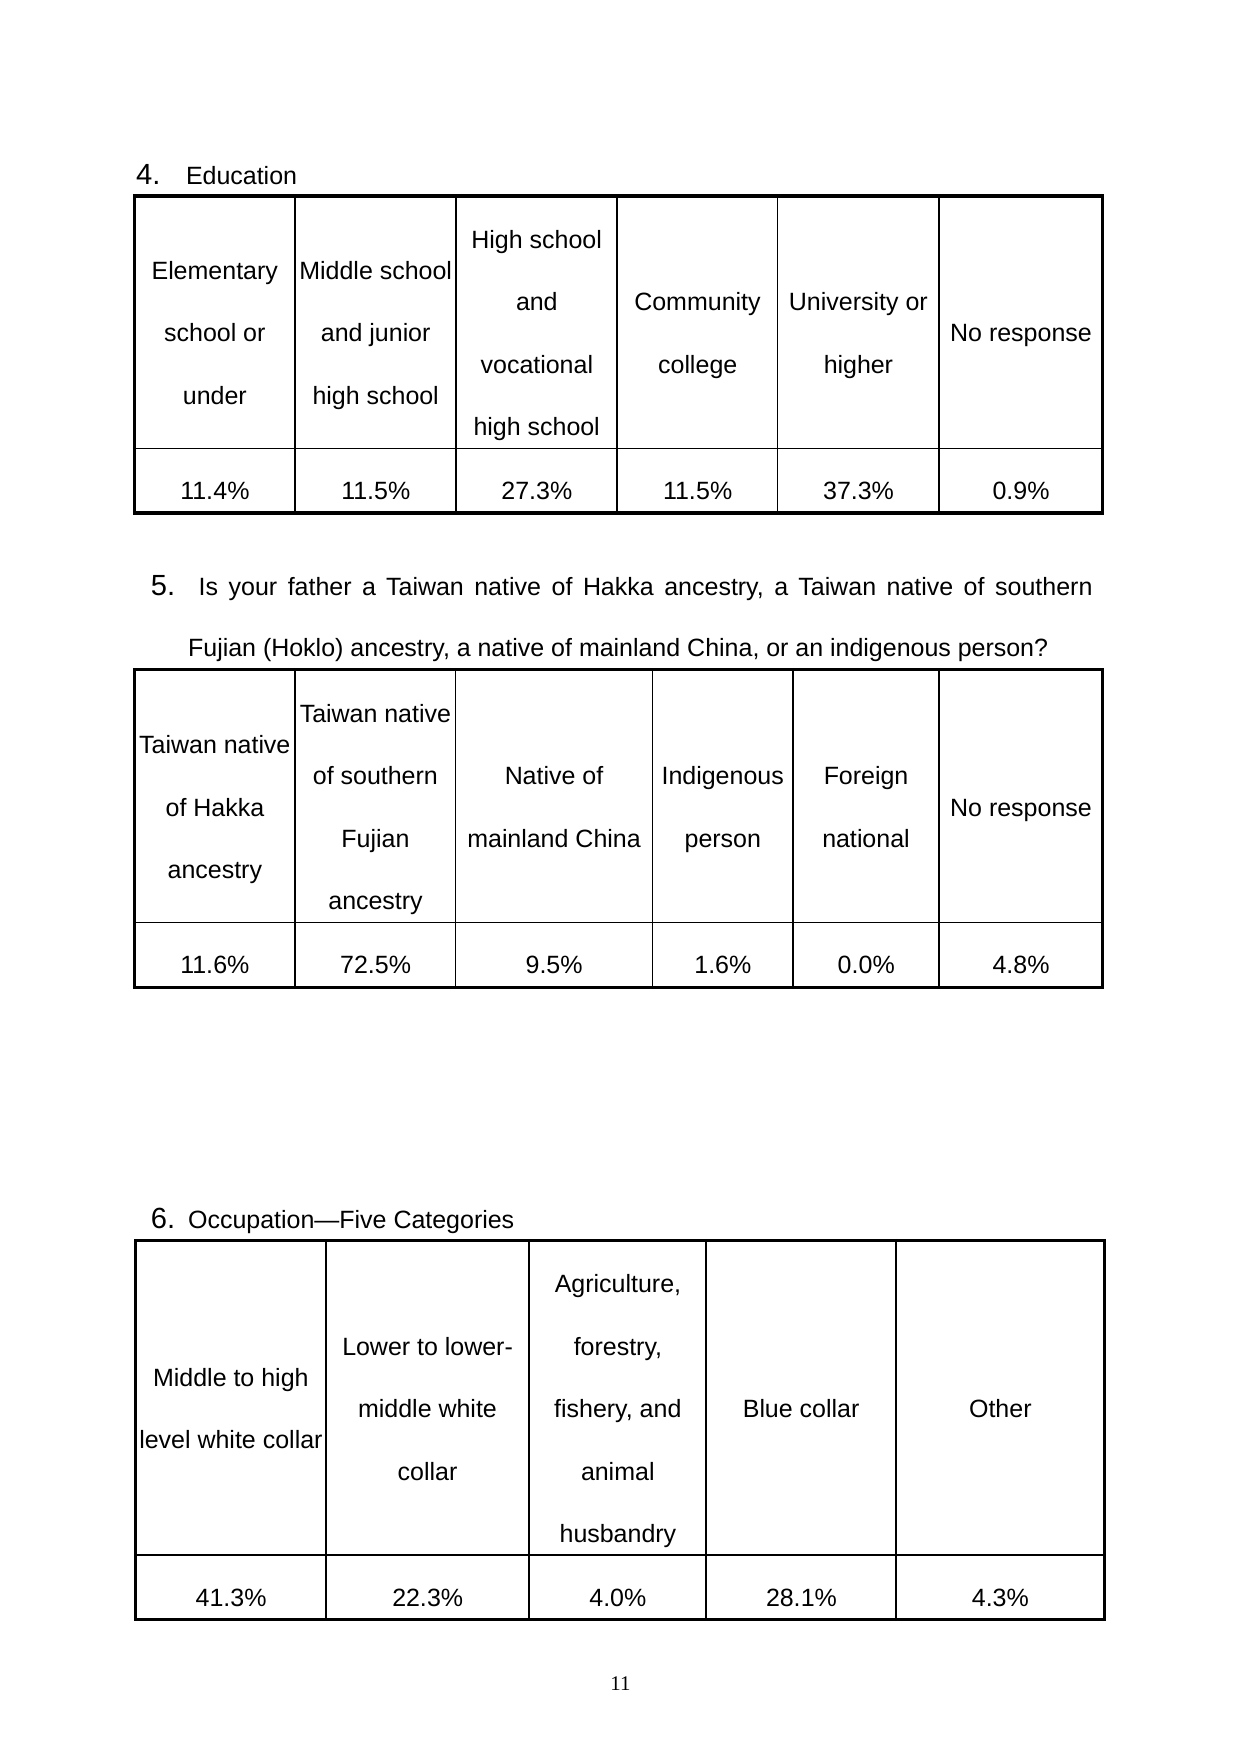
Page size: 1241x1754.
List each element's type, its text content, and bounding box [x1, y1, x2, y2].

table_cell 11.4% [136, 449, 294, 511]
list Occupation—Five Categories [151, 1176, 1094, 1239]
table_header Elementary school or under [136, 198, 294, 447]
list Education [136, 132, 1094, 194]
table_cell 1.6% [653, 923, 792, 986]
table_header Community college [618, 198, 777, 447]
table_header University or higher [778, 198, 938, 447]
table_cell 4.8% [940, 923, 1101, 986]
table_header Middle school and junior high school [296, 198, 455, 447]
table_cell 28.1% [707, 1556, 895, 1618]
table_header Taiwan native of Hakka ancestry [136, 671, 294, 921]
table_cell 11.6% [136, 923, 294, 986]
table_header Lower to lower-middle white collar [327, 1242, 528, 1554]
table_header Native of mainland China [456, 671, 652, 921]
table_cell 72.5% [296, 923, 455, 986]
table_header Indigenous person [653, 671, 792, 921]
table_header Taiwan native of southern Fujian ancestry [296, 671, 455, 921]
table_header No response [940, 198, 1101, 447]
table_cell 37.3% [778, 449, 938, 511]
table_header Middle to high level white collar [137, 1242, 325, 1554]
table_header Blue collar [707, 1242, 895, 1554]
table_cell 4.0% [530, 1556, 705, 1618]
table_header Agriculture, forestry, fishery, and animal husbandry [530, 1242, 705, 1554]
table_cell 11.5% [296, 449, 455, 511]
table_header High school and vocational high school [457, 198, 616, 447]
table_header No response [940, 671, 1101, 921]
table_cell 0.0% [794, 923, 938, 986]
list Is your father a Taiwan native of Hakka ancestry, a Taiwan native of southern Fujian (Hoklo) ancestry, a native of mainland China, or an indigenous person? [151, 543, 1094, 668]
table_cell 0.9% [940, 449, 1101, 511]
table_cell 41.3% [137, 1556, 325, 1618]
table_cell 11.5% [618, 449, 777, 511]
table_cell 9.5% [456, 923, 652, 986]
table_cell 27.3% [457, 449, 616, 511]
table_header Foreign national [794, 671, 938, 921]
table_cell 4.3% [897, 1556, 1103, 1618]
table_header Other [897, 1242, 1103, 1554]
table_cell 22.3% [327, 1556, 528, 1618]
